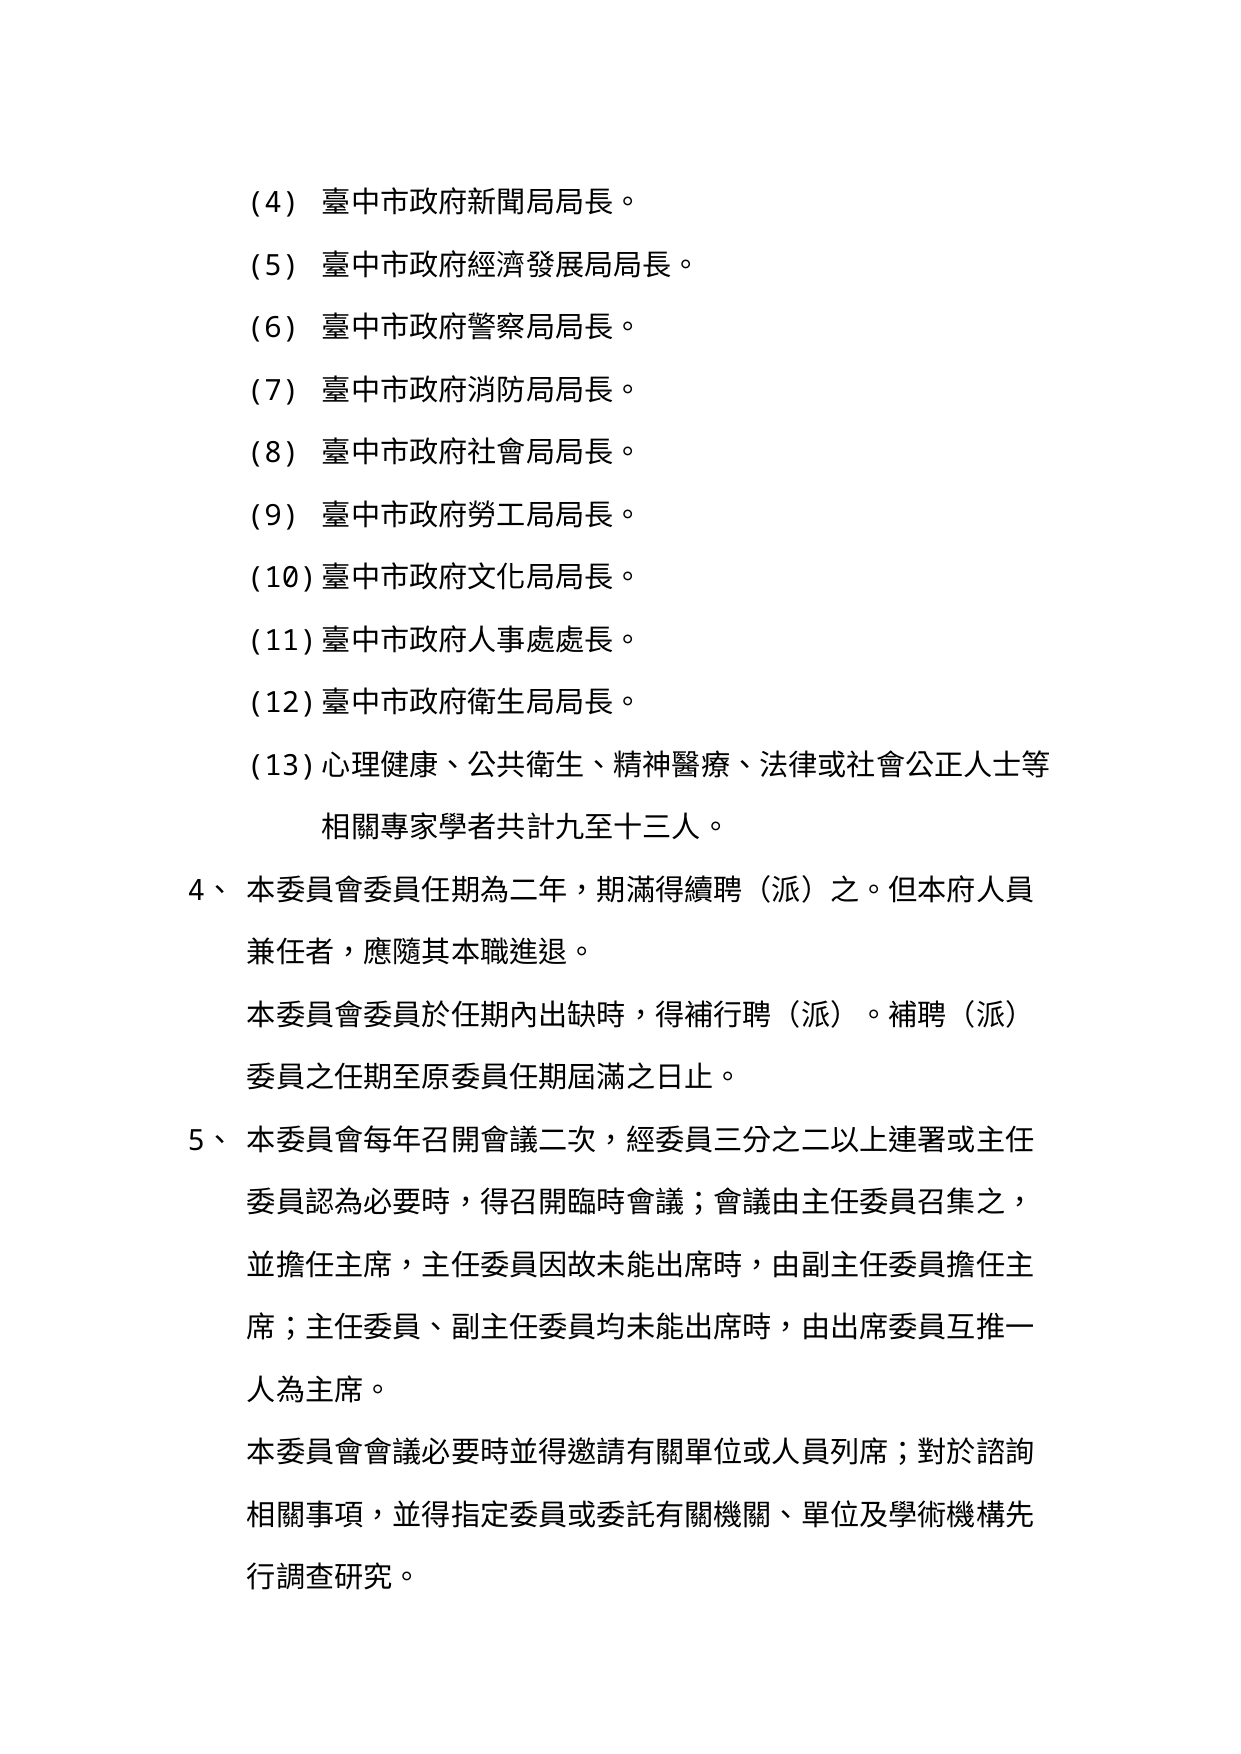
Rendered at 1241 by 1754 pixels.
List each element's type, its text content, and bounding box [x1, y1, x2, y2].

list 臺中市政府新聞局局長。 [247, 158, 1053, 221]
text 本委員會委員於任期內出缺時，得補行聘（派）。補聘（派）委員之任期至原委員任期屆滿之日止。 [247, 971, 1053, 1096]
list 臺中市政府經濟發展局局長。 [247, 221, 1053, 283]
list 心理健康、公共衛生、精神醫療、法律或社會公正人士等相關專家學者共計九至十三人。 [247, 721, 1053, 846]
list 臺中市政府人事處處長。 [247, 596, 1053, 658]
list 臺中市政府消防局局長。 [247, 346, 1053, 408]
list 臺中市政府衛生局局長。 [247, 658, 1053, 721]
list 本委員會委員任期為二年，期滿得續聘（派）之。但本府人員兼任者，應隨其本職進退。 [187, 846, 1053, 971]
list 臺中市政府社會局局長。 [247, 408, 1053, 471]
text 本委員會會議必要時並得邀請有關單位或人員列席；對於諮詢相關事項，並得指定委員或委託有關機關、單位及學術機構先行調查研究。 [247, 1408, 1053, 1596]
list 本委員會每年召開會議二次，經委員三分之二以上連署或主任委員認為必要時，得召開臨時會議；會議由主任委員召集之，並擔任主席，主任委員因故未能出席時，由副主任委員擔任主席；主任委員、副主任委員均未能出席時，由出席委員互推一人為主席。 [187, 1096, 1053, 1408]
list 臺中市政府警察局局長。 [247, 283, 1053, 346]
list 臺中市政府勞工局局長。 [247, 471, 1053, 533]
list 臺中市政府文化局局長。 [247, 533, 1053, 596]
